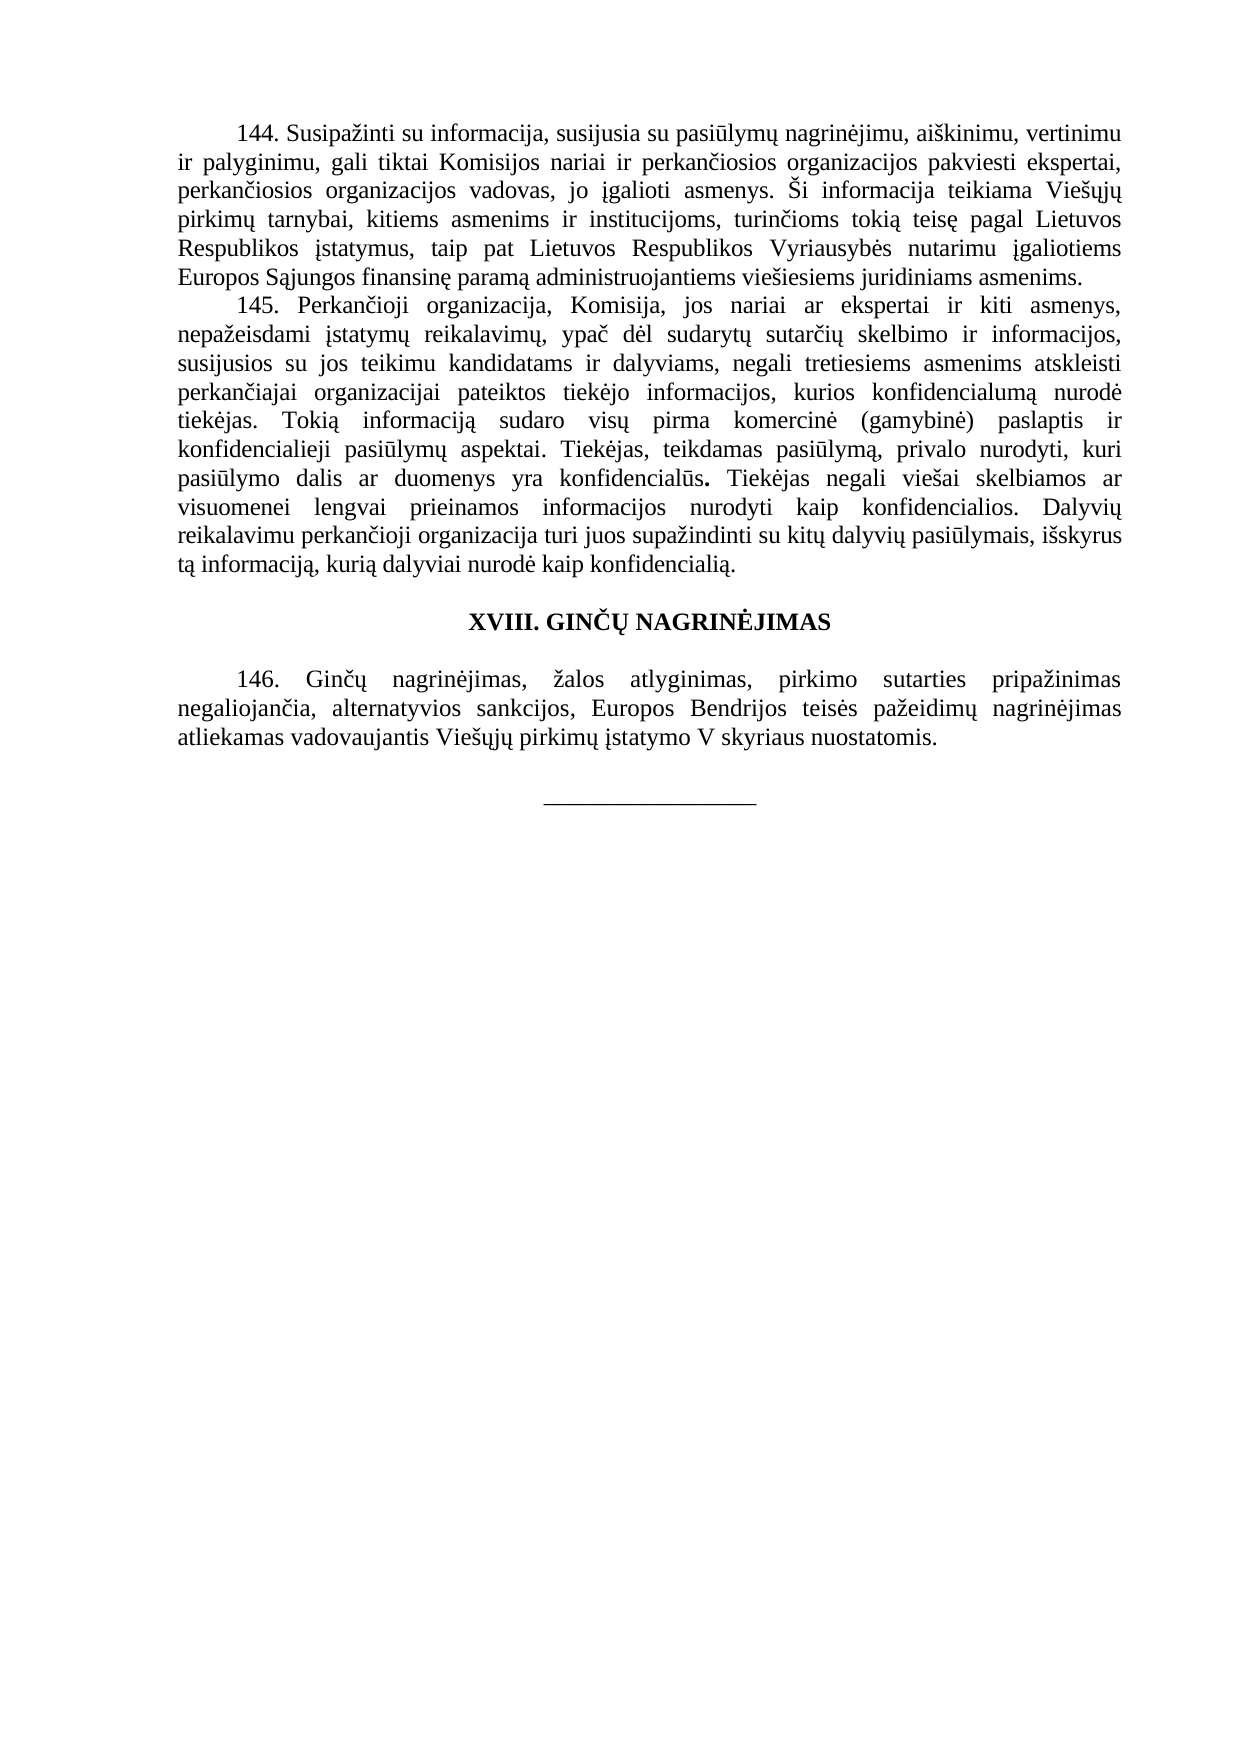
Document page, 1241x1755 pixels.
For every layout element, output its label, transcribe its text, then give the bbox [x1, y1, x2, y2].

text _________________ [177, 779, 1122, 808]
text 144. Susipažinti su informacija, susijusia su pasiūlymų nagrinėjimu, aiškinimu, vertinimu ir palyginimu, gali tiktai Komisijos nariai ir perkančiosios organizacijos pakviesti ekspertai, perkančiosios organizacijos vadovas, jo įgalioti asmenys. Ši informacija teikiama Viešųjų pirkimų tarnybai, kitiems asmenims ir institucijoms, turinčioms tokią teisę pagal Lietuvos Respublikos įstatymus, taip pat Lietuvos Respublikos Vyriausybės nutarimu įgaliotiems Europos Sąjungos finansinę paramą administruojantiems viešiesiems juridiniams asmenims. [177, 118, 1122, 291]
text 145. Perkančioji organizacija, Komisija, jos nariai ar ekspertai ir kiti asmenys, nepažeisdami įstatymų reikalavimų, ypač dėl sudarytų sutarčių skelbimo ir informacijos, susijusios su jos teikimu kandidatams ir dalyviams, negali tretiesiems asmenims atskleisti perkančiajai organizacijai pateiktos tiekėjo informacijos, kurios konfidencialumą nurodė tiekėjas. Tokią informaciją sudaro visų pirma komercinė (gamybinė) paslaptis ir konfidencialieji pasiūlymų aspektai. Tiekėjas, teikdamas pasiūlymą, privalo nurodyti, kuri pasiūlymo dalis ar duomenys yra konfidencialūs. Tiekėjas negali viešai skelbiamos ar visuomenei lengvai prieinamos informacijos nurodyti kaip konfidencialios. Dalyvių reikalavimu perkančioji organizacija turi juos supažindinti su kitų dalyvių pasiūlymais, išskyrus tą informaciją, kurią dalyviai nurodė kaip konfidencialią. [177, 291, 1122, 578]
text 146. Ginčų nagrinėjimas, žalos atlyginimas, pirkimo sutarties pripažinimas negaliojančia, alternatyvios sankcijos, Europos Bendrijos teisės pažeidimų nagrinėjimas atliekamas vadovaujantis Viešųjų pirkimų įstatymo V skyriaus nuostatomis. [177, 664, 1122, 751]
text XVIII. GINČŲ NAGRINĖJIMAS [177, 607, 1122, 636]
